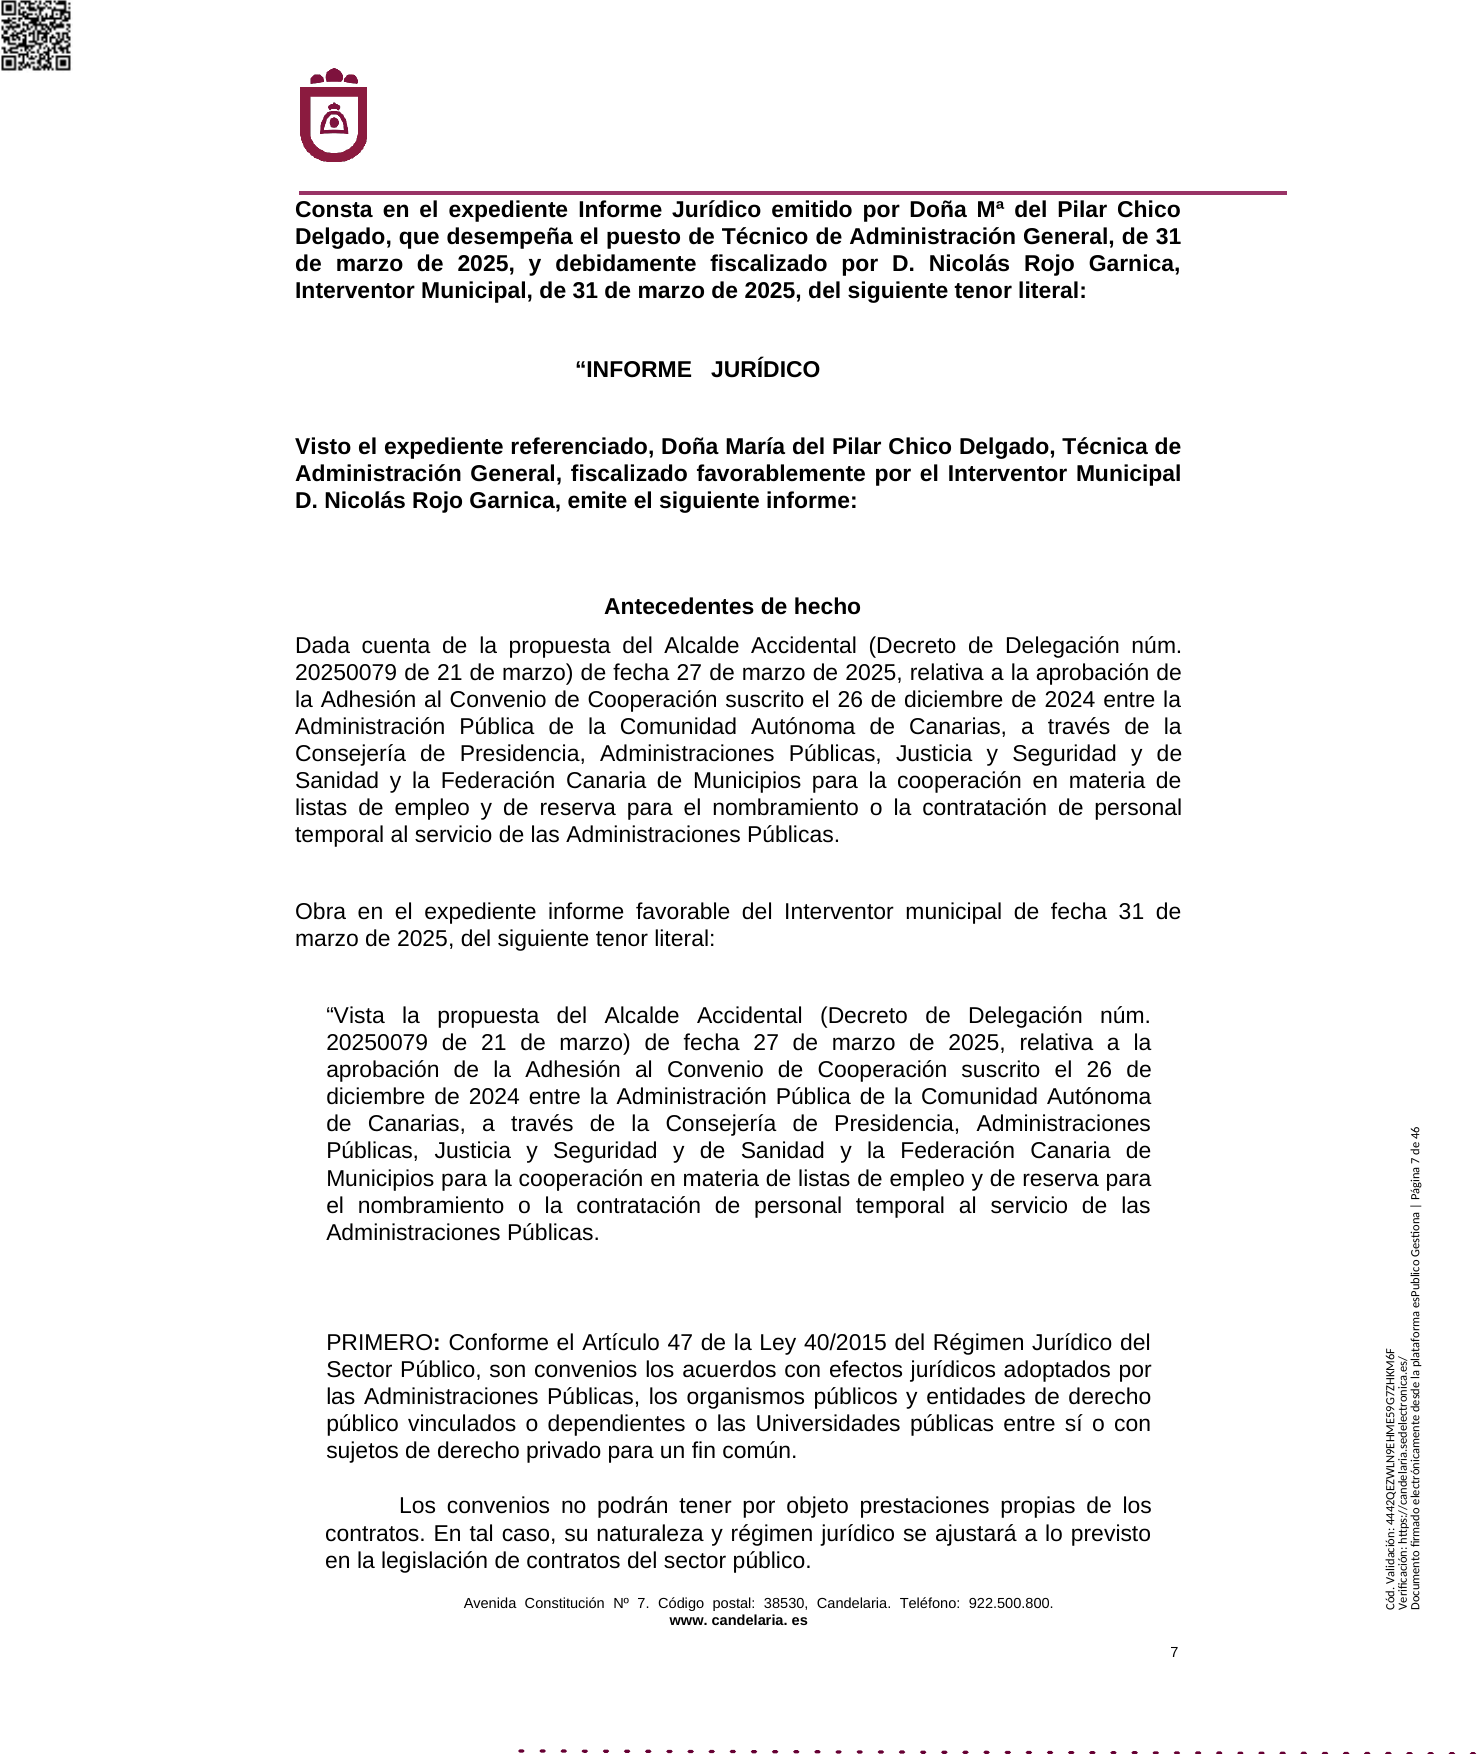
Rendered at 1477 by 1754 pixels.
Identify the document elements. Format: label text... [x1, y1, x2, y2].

text Obra en el expediente informe favorable del Interventor municipal de fecha 31 de marzo de 2025, del siguiente tenor literal: [295, 898, 1182, 952]
subtitle Antecedentes de hecho [334, 593, 1144, 619]
text Consta en el expediente Informe Jurídico emitido por Doña Mª del Pilar Chico Delgado, que desempeña el puesto de Técnico de Administración General, de 31 de marzo de 2025, y debidamente fiscalizado por D. Nicolás Rojo Garnica, Interventor Municipal, de 31 de marzo de 2025, del siguiente tenor literal: [295, 104, 1182, 303]
text Visto el expediente referenciado, Doña María del Pilar Chico Delgado, Técnica de Administración General, fiscalizado favorablemente por el Interventor Municipal D. Nicolás Rojo Garnica, emite el siguiente informe: [295, 433, 1182, 513]
text “Vista la propuesta del Alcalde Accidental (Decreto de Delegación núm. 20250079 de 21 de marzo) de fecha 27 de marzo de 2025, relativa a la aprobación de la Adhesión al Convenio de Cooperación suscrito el 26 de diciembre de 2024 entre la Administración Pública de la Comunidad Autónoma de Canarias, a través de la Consejería de Presidencia, Administraciones Públicas, Justicia y Seguridad y de Sanidad y la Federación Canaria de Municipios para la cooperación en materia de listas de empleo y de reserva para el nombramiento o la contratación de personal temporal al servicio de las Administraciones Públicas. [326, 1002, 1152, 1245]
text PRIMERO: Conforme el Artículo 47 de la Ley 40/2015 del Régimen Jurídico del Sector Público, son convenios los acuerdos con efectos jurídicos adoptados por las Administraciones Públicas, los organismos públicos y entidades de derecho público vinculados o dependientes o las Universidades públicas entre sí o con sujetos de derecho privado para un fin común. [326, 1329, 1152, 1464]
text Dada cuenta de la propuesta del Alcalde Accidental (Decreto de Delegación núm. 20250079 de 21 de marzo) de fecha 27 de marzo de 2025, relativa a la aprobación de la Adhesión al Convenio de Cooperación suscrito el 26 de diciembre de 2024 entre la Administración Pública de la Comunidad Autónoma de Canarias, a través de la Consejería de Presidencia, Administraciones Públicas, Justicia y Seguridad y de Sanidad y la Federación Canaria de Municipios para la cooperación en materia de listas de empleo y de reserva para el nombramiento o la contratación de personal temporal al servicio de las Administraciones Públicas. [295, 632, 1182, 847]
text Los convenios no podrán tener por objeto prestaciones propias de los contratos. En tal caso, su naturaleza y régimen jurídico se ajustará a lo previsto en la legislación de contratos del sector público. [325, 1492, 1152, 1573]
subtitle “INFORME JURÍDICO [334, 356, 1106, 382]
